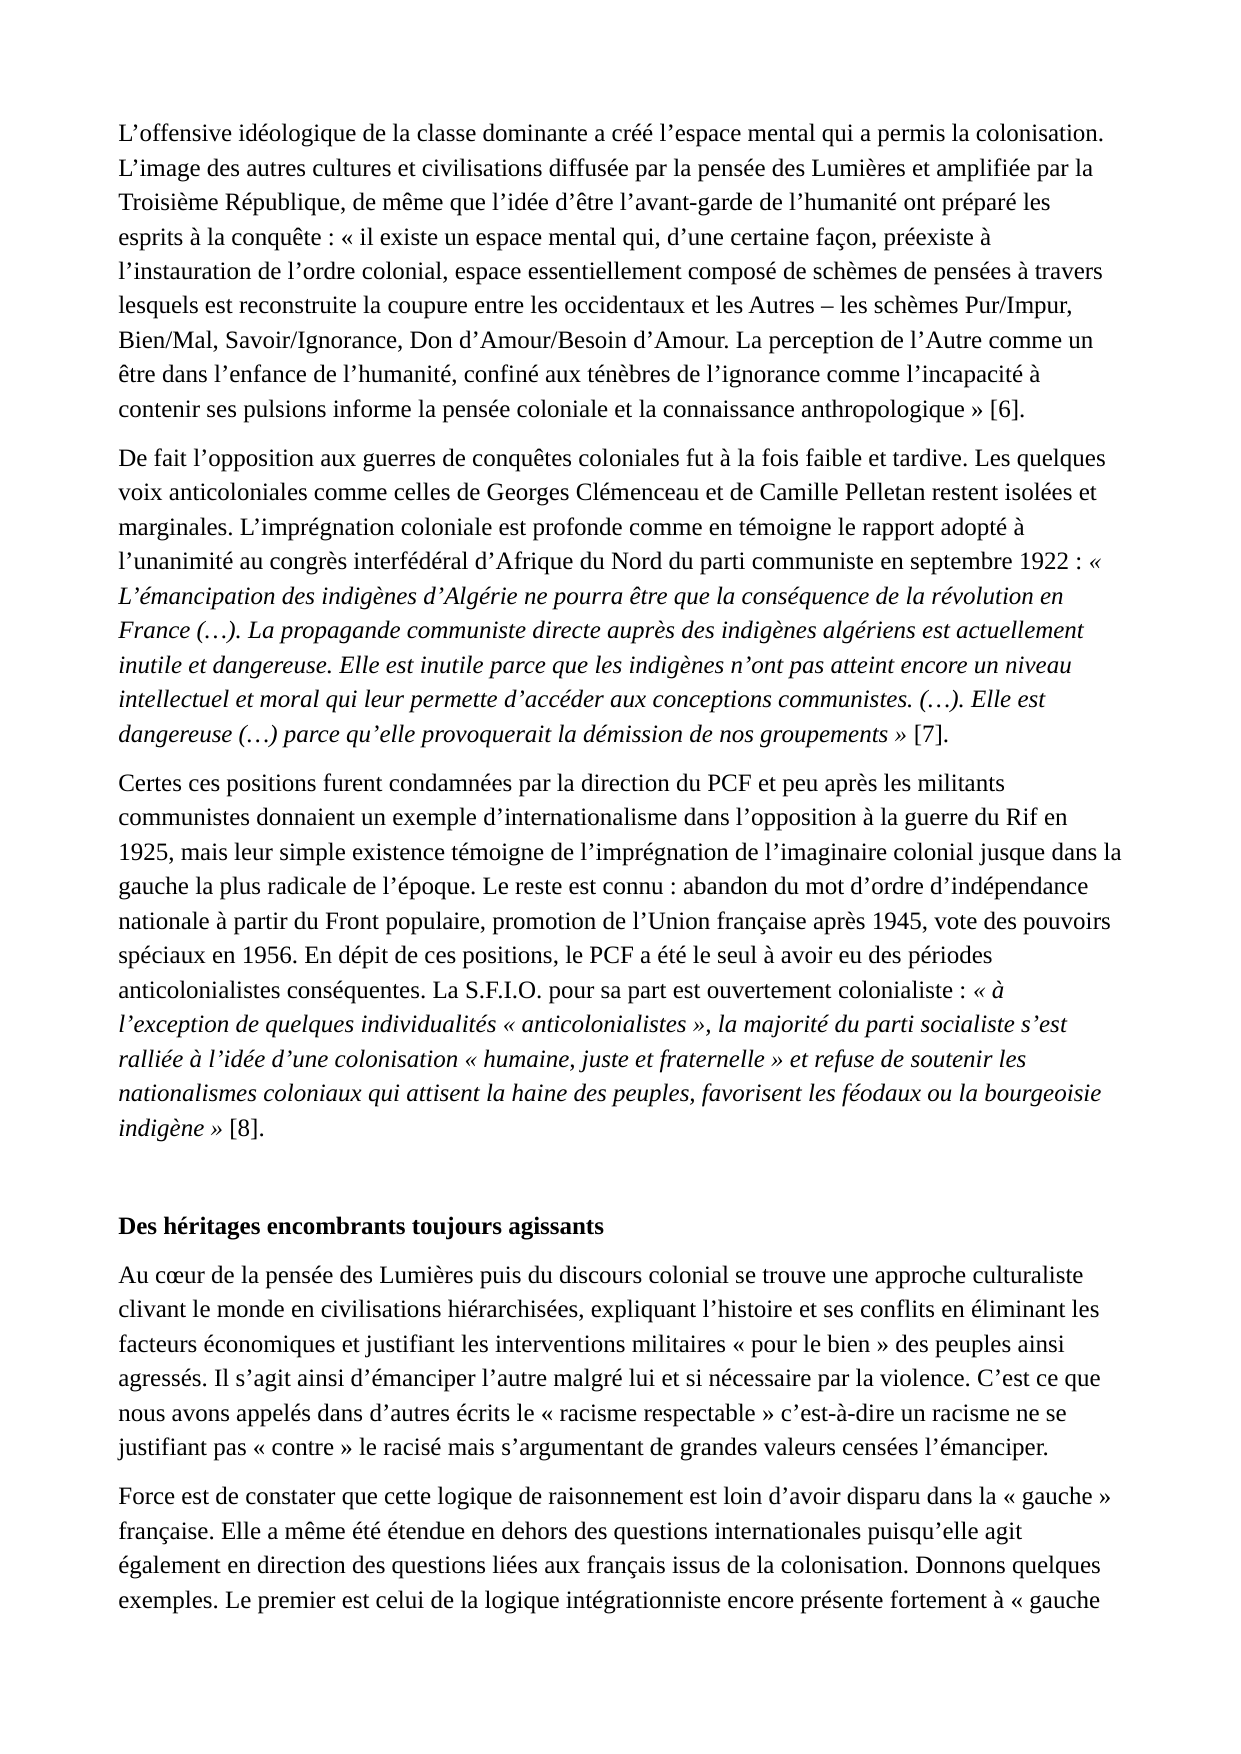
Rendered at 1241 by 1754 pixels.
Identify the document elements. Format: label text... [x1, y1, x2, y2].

text Au cœur de la pensée des Lumières puis du discours colonial se trouve une approche culturaliste clivant le monde en civilisations hiérarchisées, expliquant l’histoire et ses conflits en éliminant les facteurs économiques et justifiant les interventions militaires « pour le bien » des peuples ainsi agressés. Il s’agit ainsi d’émanciper l’autre malgré lui et si nécessaire par la violence. C’est ce que nous avons appelés dans d’autres écrits le « racisme respectable » c’est-à-dire un racisme ne se justifiant pas « contre » le racisé mais s’argumentant de grandes valeurs censées l’émanciper. [118, 1260, 1122, 1461]
text Des héritages encombrants toujours agissants [118, 1211, 1122, 1239]
text De fait l’opposition aux guerres de conquêtes coloniales fut à la fois faible et tardive. Les quelques voix anticoloniales comme celles de Georges Clémenceau et de Camille Pelletan restent isolées et marginales. L’imprégnation coloniale est profonde comme en témoigne le rapport adopté à l’unanimité au congrès interfédéral d’Afrique du Nord du parti communiste en septembre 1922 : « L’émancipation des indigènes d’Algérie ne pourra être que la conséquence de la révolution en France (…). La propagande communiste directe auprès des indigènes algériens est actuellement inutile et dangereuse. Elle est inutile parce que les indigènes n’ont pas atteint encore un niveau intellectuel et moral qui leur permette d’accéder aux conceptions communistes. (…). Elle est dangereuse (…) parce qu’elle provoquerait la démission de nos groupements » [7]. [118, 443, 1122, 748]
text Force est de constater que cette logique de raisonnement est loin d’avoir disparu dans la « gauche » française. Elle a même été étendue en dehors des questions internationales puisqu’elle agit également en direction des questions liées aux français issus de la colonisation. Donnons quelques exemples. Le premier est celui de la logique intégrationniste encore présente fortement à « gauche [118, 1481, 1122, 1613]
text L’offensive idéologique de la classe dominante a créé l’espace mental qui a permis la colonisation. L’image des autres cultures et civilisations diffusée par la pensée des Lumières et amplifiée par la Troisième République, de même que l’idée d’être l’avant-garde de l’humanité ont préparé les esprits à la conquête : « il existe un espace mental qui, d’une certaine façon, préexiste à l’instauration de l’ordre colonial, espace essentiellement composé de schèmes de pensées à travers lesquels est reconstruite la coupure entre les occidentaux et les Autres – les schèmes Pur/Impur, Bien/Mal, Savoir/Ignorance, Don d’Amour/Besoin d’Amour. La perception de l’Autre comme un être dans l’enfance de l’humanité, confiné aux ténèbres de l’ignorance comme l’incapacité à contenir ses pulsions informe la pensée coloniale et la connaissance anthropologique » [6]. [118, 118, 1122, 423]
text Certes ces positions furent condamnées par la direction du PCF et peu après les militants communistes donnaient un exemple d’internationalisme dans l’opposition à la guerre du Rif en 1925, mais leur simple existence témoigne de l’imprégnation de l’imaginaire colonial jusque dans la gauche la plus radicale de l’époque. Le reste est connu : abandon du mot d’ordre d’indépendance nationale à partir du Front populaire, promotion de l’Union française après 1945, vote des pouvoirs spéciaux en 1956. En dépit de ces positions, le PCF a été le seul à avoir eu des périodes anticolonialistes conséquentes. La S.F.I.O. pour sa part est ouvertement colonialiste : « à l’exception de quelques individualités « anticolonialistes », la majorité du parti socialiste s’est ralliée à l’idée d’une colonisation « humaine, juste et fraternelle » et refuse de soutenir les nationalismes coloniaux qui attisent la haine des peuples, favorisent les féodaux ou la bourgeoisie indigène » [8]. [118, 768, 1122, 1141]
